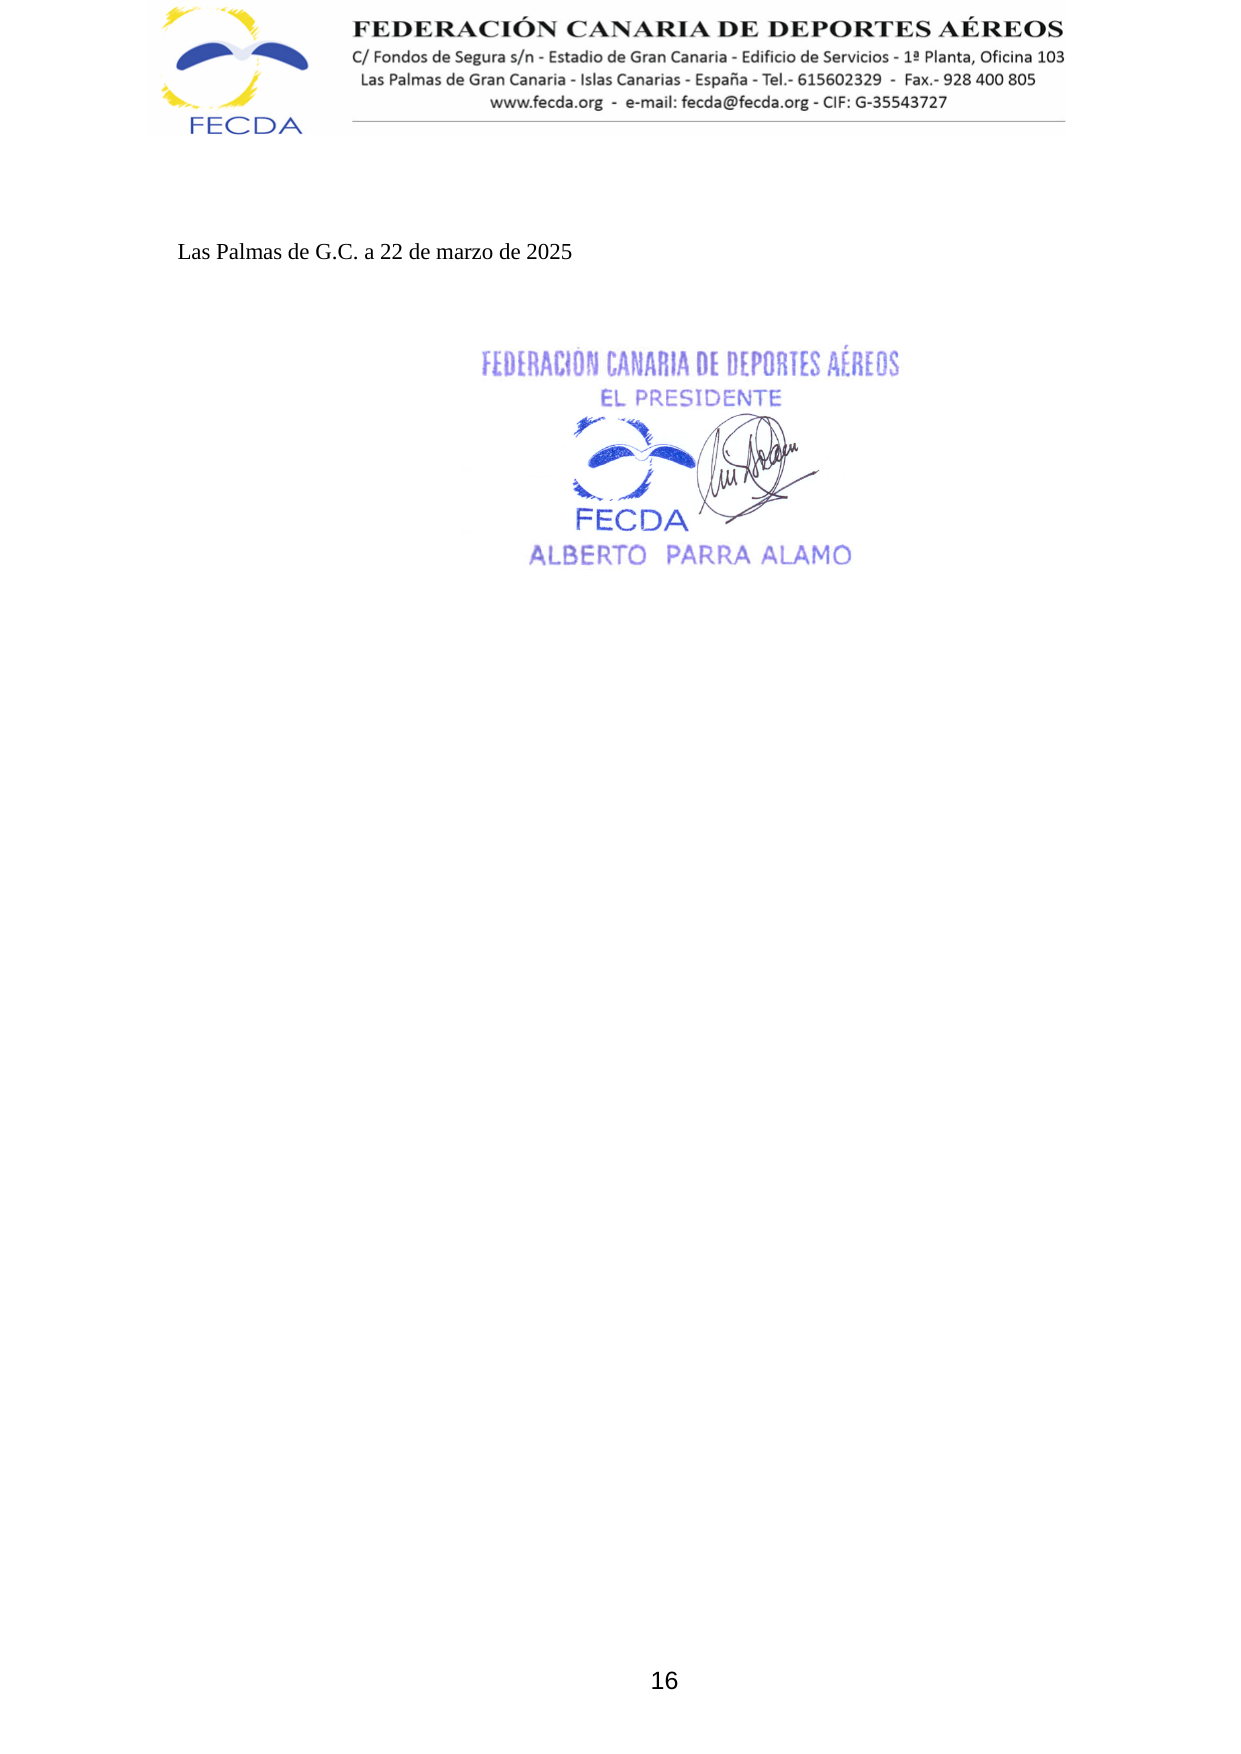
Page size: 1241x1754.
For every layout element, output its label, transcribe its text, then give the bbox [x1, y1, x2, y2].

text Las Palmas de G.C. a 22 de marzo de 2025 [177, 238, 1152, 264]
